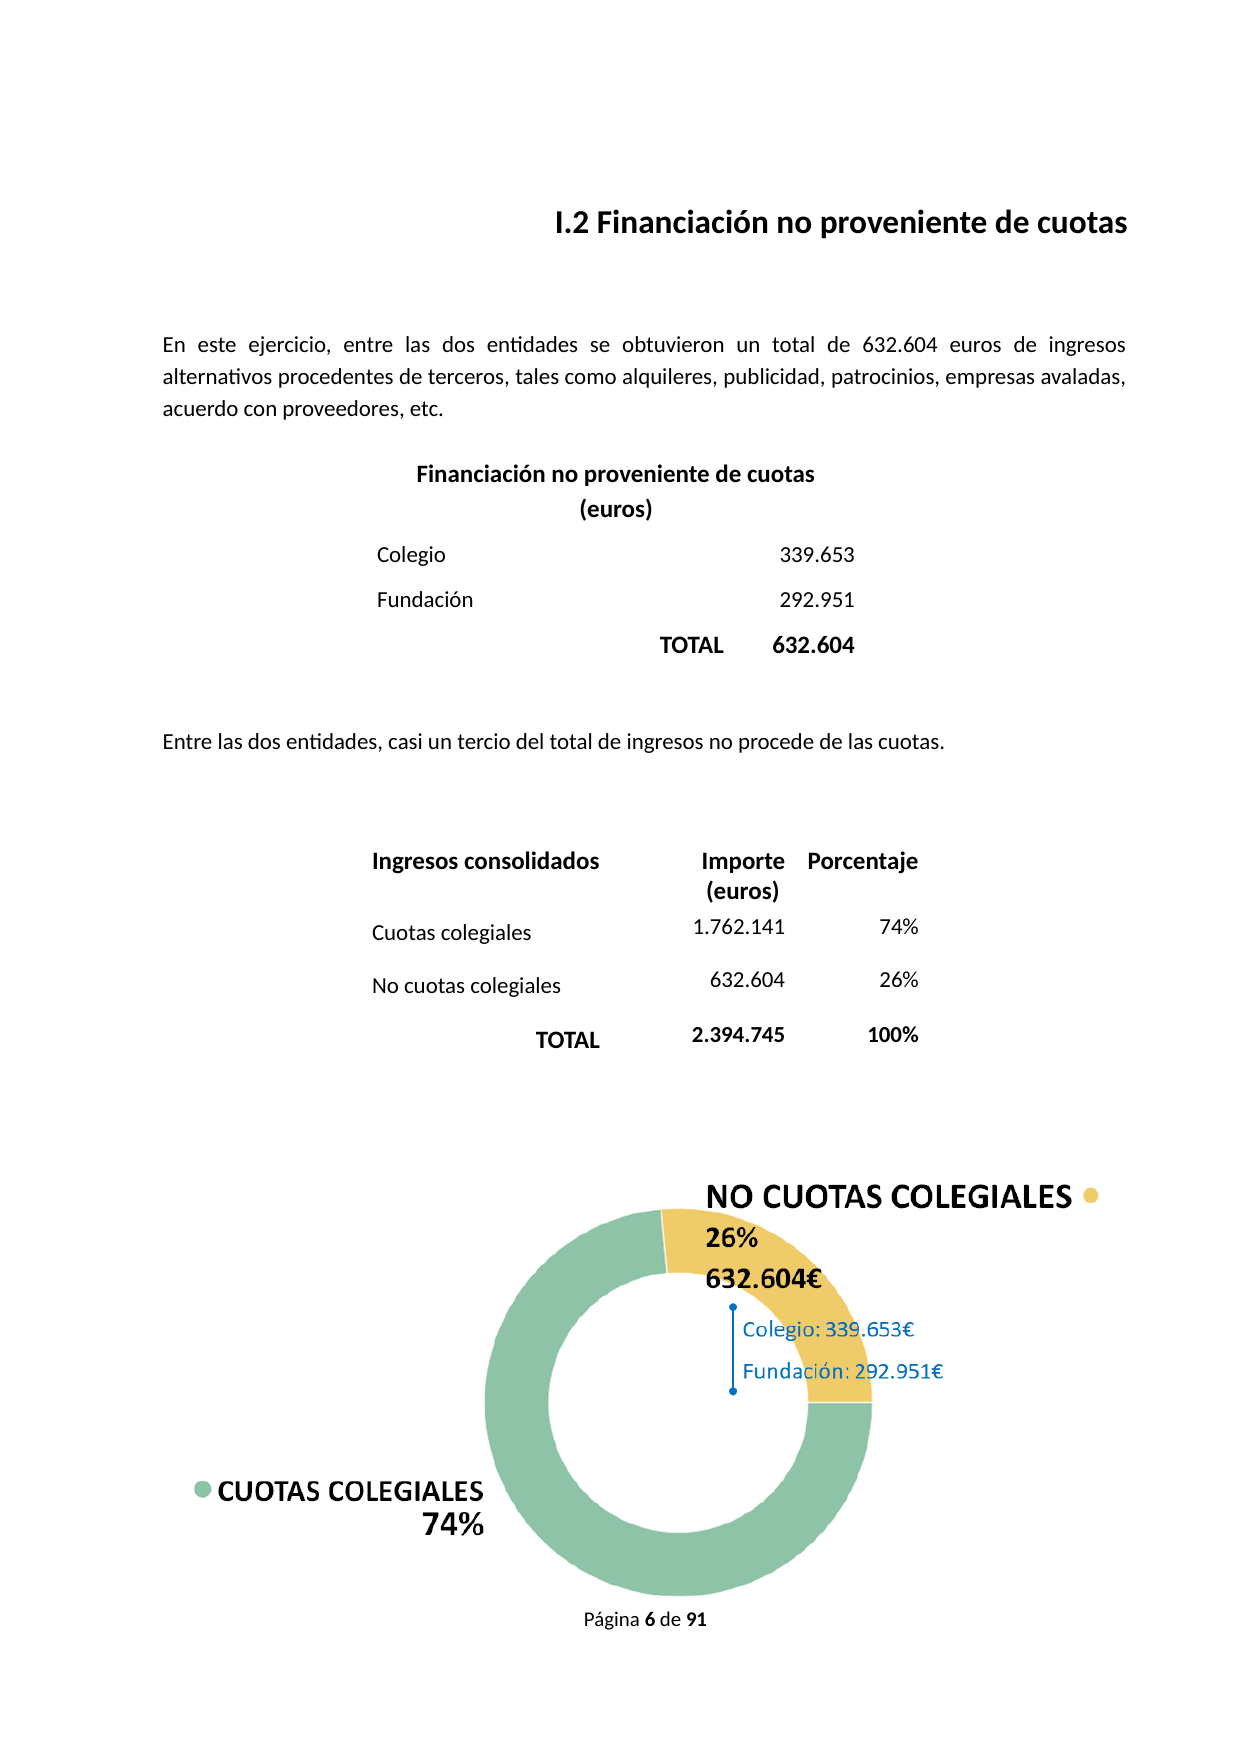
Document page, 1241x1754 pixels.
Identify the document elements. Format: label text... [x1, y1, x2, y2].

text I.2 Financiación no proveniente de cuotas [162, 201, 1128, 241]
table_header Financiación no proveniente de cuotas (euros) [366, 452, 866, 534]
table_cell 632.604 [611, 965, 796, 1018]
table_cell 74% [797, 912, 929, 965]
table_cell 1.762.141 [611, 912, 796, 965]
table_header Ingresos consolidados [361, 839, 610, 912]
table_header Importe (euros) [611, 839, 796, 912]
text Entre las dos entidades, casi un tercio del total de ingresos no procede de las cuotas. [162, 727, 1128, 755]
table_cell Fundación [366, 579, 734, 623]
table_cell 2.394.745 [611, 1018, 796, 1054]
table_header Porcentaje [797, 839, 929, 912]
table_cell No cuotas colegiales [361, 965, 610, 1018]
table_cell Cuotas colegiales [361, 912, 610, 965]
table_cell Colegio [366, 534, 734, 578]
table_cell TOTAL [366, 623, 734, 670]
table_cell TOTAL [361, 1018, 610, 1054]
table_cell 632.604 [735, 623, 866, 670]
table_cell 292.951 [735, 579, 866, 623]
table_cell 26% [797, 965, 929, 1018]
text En este ejercicio, entre las dos entidades se obtuvieron un total de 632.604 euros de ingresos alternativos procedentes de terceros, tales como alquileres, publicidad, patrocinios, empresas avaladas, acuerdo con proveedores, etc. [162, 330, 1128, 422]
table_cell 100% [797, 1018, 929, 1054]
table_cell 339.653 [735, 534, 866, 578]
